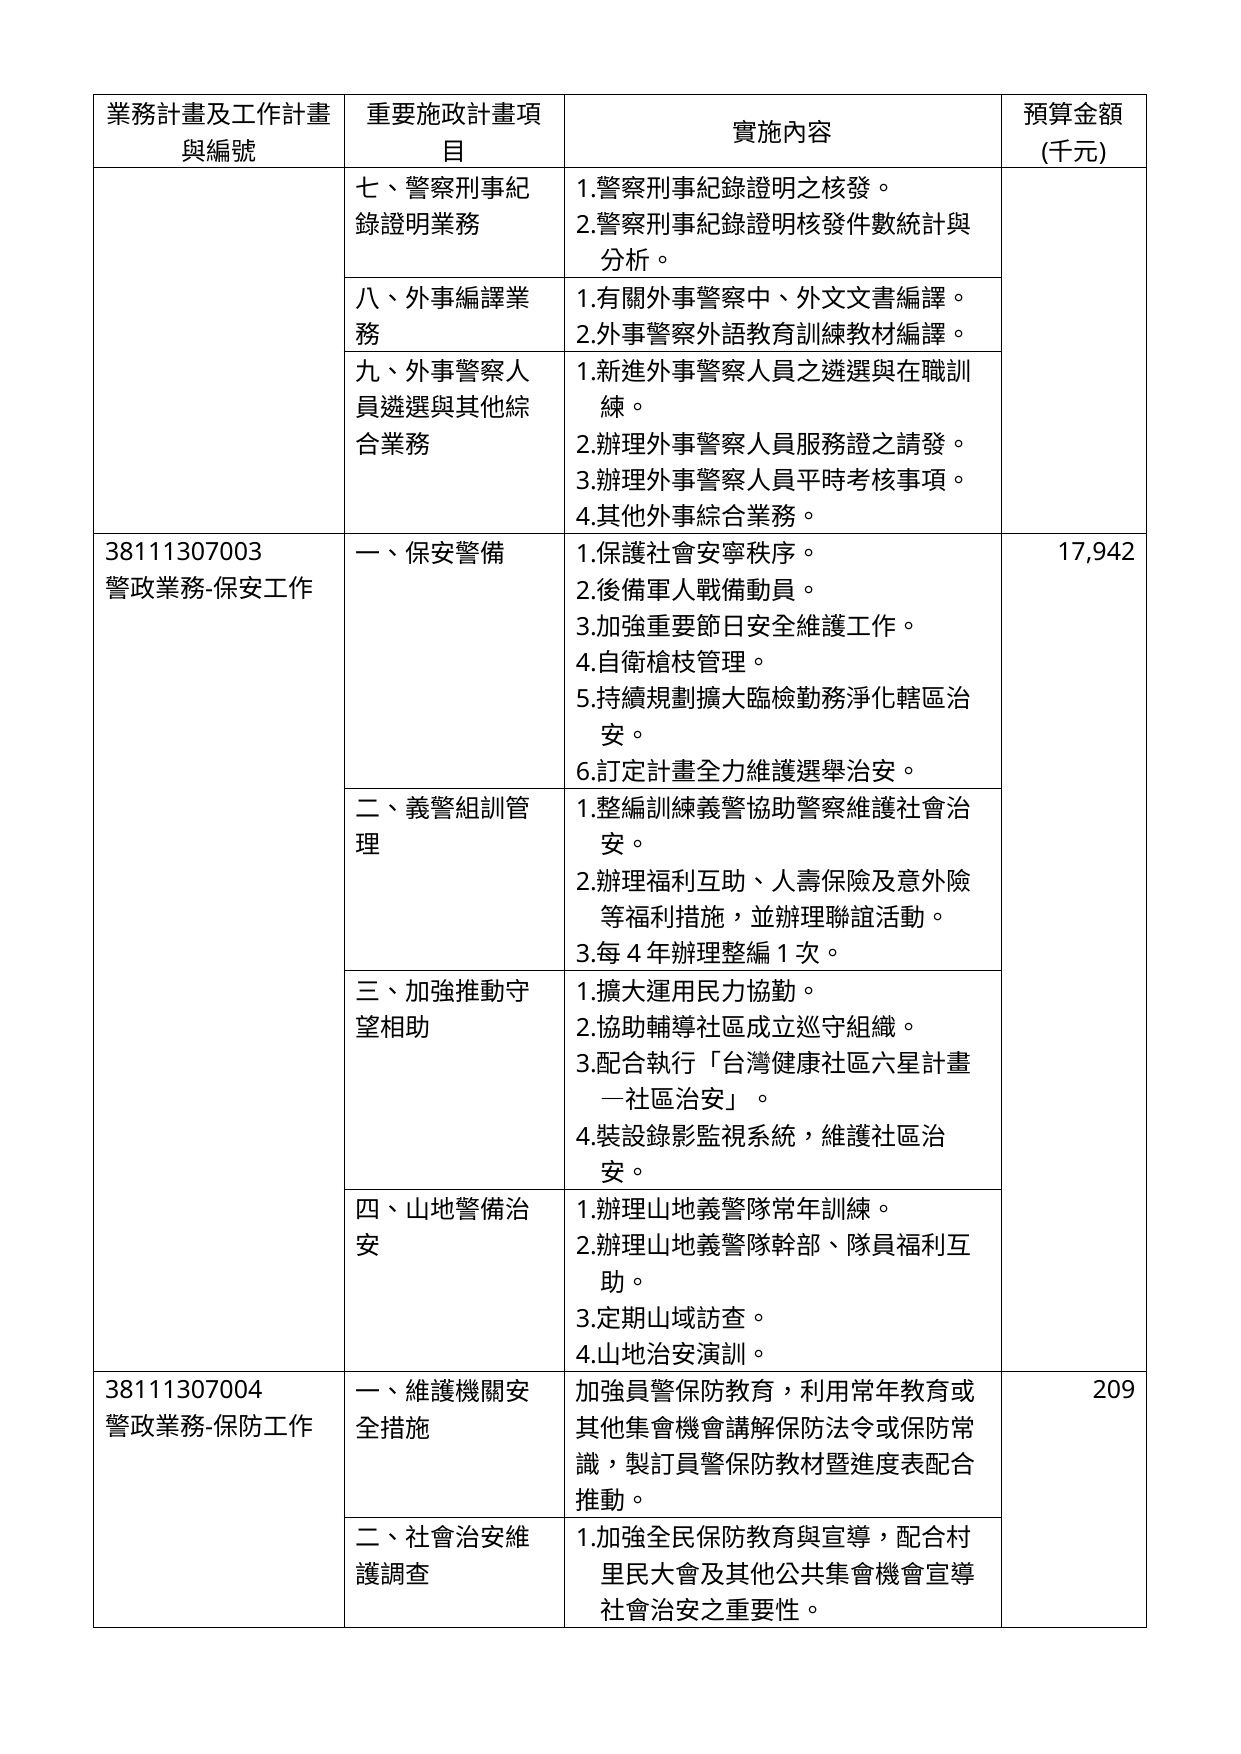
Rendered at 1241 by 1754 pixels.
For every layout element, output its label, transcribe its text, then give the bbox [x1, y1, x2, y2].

table_cell 1.擴大運用民力協勤。 2.協助輔導社區成立巡守組織。 3.配合執行「台灣健康社區六星計畫—社區治安」。 4.裝設錄影監視系統，維護社區治安。 [565, 971, 1001, 1188]
table_header 業務計畫及工作計畫與編號 [94, 95, 344, 167]
table_cell 1.保護社會安寧秩序。 2.後備軍人戰備動員。 3.加強重要節日安全維護工作。 4.自衛槍枝管理。 5.持續規劃擴大臨檢勤務淨化轄區治安。 6.訂定計畫全力維護選舉治安。 [565, 534, 1001, 788]
table_header 預算金額 (千元) [1002, 95, 1146, 167]
table_cell [94, 168, 344, 533]
table_cell 1.警察刑事紀錄證明之核發。 2.警察刑事紀錄證明核發件數統計與分析。 [565, 168, 1001, 277]
table_cell 1.有關外事警察中、外文文書編譯。 2.外事警察外語教育訓練教材編譯。 [565, 278, 1001, 351]
table_cell 1.加強全民保防教育與宣導，配合村里民大會及其他公共集會機會宣導社會治安之重要性。 [565, 1518, 1001, 1627]
table_cell 1.辦理山地義警隊常年訓練。 2.辦理山地義警隊幹部、隊員福利互助。 3.定期山域訪查。 4.山地治安演訓。 [565, 1190, 1001, 1371]
table_cell 三、加強推動守望相助 [345, 971, 564, 1188]
table_cell 九、外事警察人員遴選與其他綜合業務 [345, 352, 564, 533]
table_cell 一、維護機關安全措施 [345, 1372, 564, 1517]
table_cell [1002, 168, 1146, 533]
table_cell 七、警察刑事紀錄證明業務 [345, 168, 564, 277]
table_cell 1.整編訓練義警協助警察維護社會治安。 2.辦理福利互助、人壽保險及意外險等福利措施，並辦理聯誼活動。 3.每4年辦理整編1次。 [565, 789, 1001, 970]
table_cell 209 [1002, 1372, 1146, 1627]
table_cell 二、義警組訓管理 [345, 789, 564, 970]
table_cell 38111307003 警政業務-保安工作 [94, 534, 344, 1371]
table_cell 17,942 [1002, 534, 1146, 1371]
table_header 重要施政計畫項目 [345, 95, 564, 167]
table_cell 四、山地警備治安 [345, 1190, 564, 1371]
table_cell 一、保安警備 [345, 534, 564, 788]
table_cell 1.新進外事警察人員之遴選與在職訓練。 2.辦理外事警察人員服務證之請發。 3.辦理外事警察人員平時考核事項。 4.其他外事綜合業務。 [565, 352, 1001, 533]
table_header 實施內容 [565, 95, 1001, 167]
table_cell 38111307004 警政業務-保防工作 [94, 1372, 344, 1627]
table_cell 二、社會治安維護調查 [345, 1518, 564, 1627]
table_cell 加強員警保防教育，利用常年教育或其他集會機會講解保防法令或保防常識，製訂員警保防教材暨進度表配合推動。 [565, 1372, 1001, 1517]
table_cell 八、外事編譯業務 [345, 278, 564, 351]
